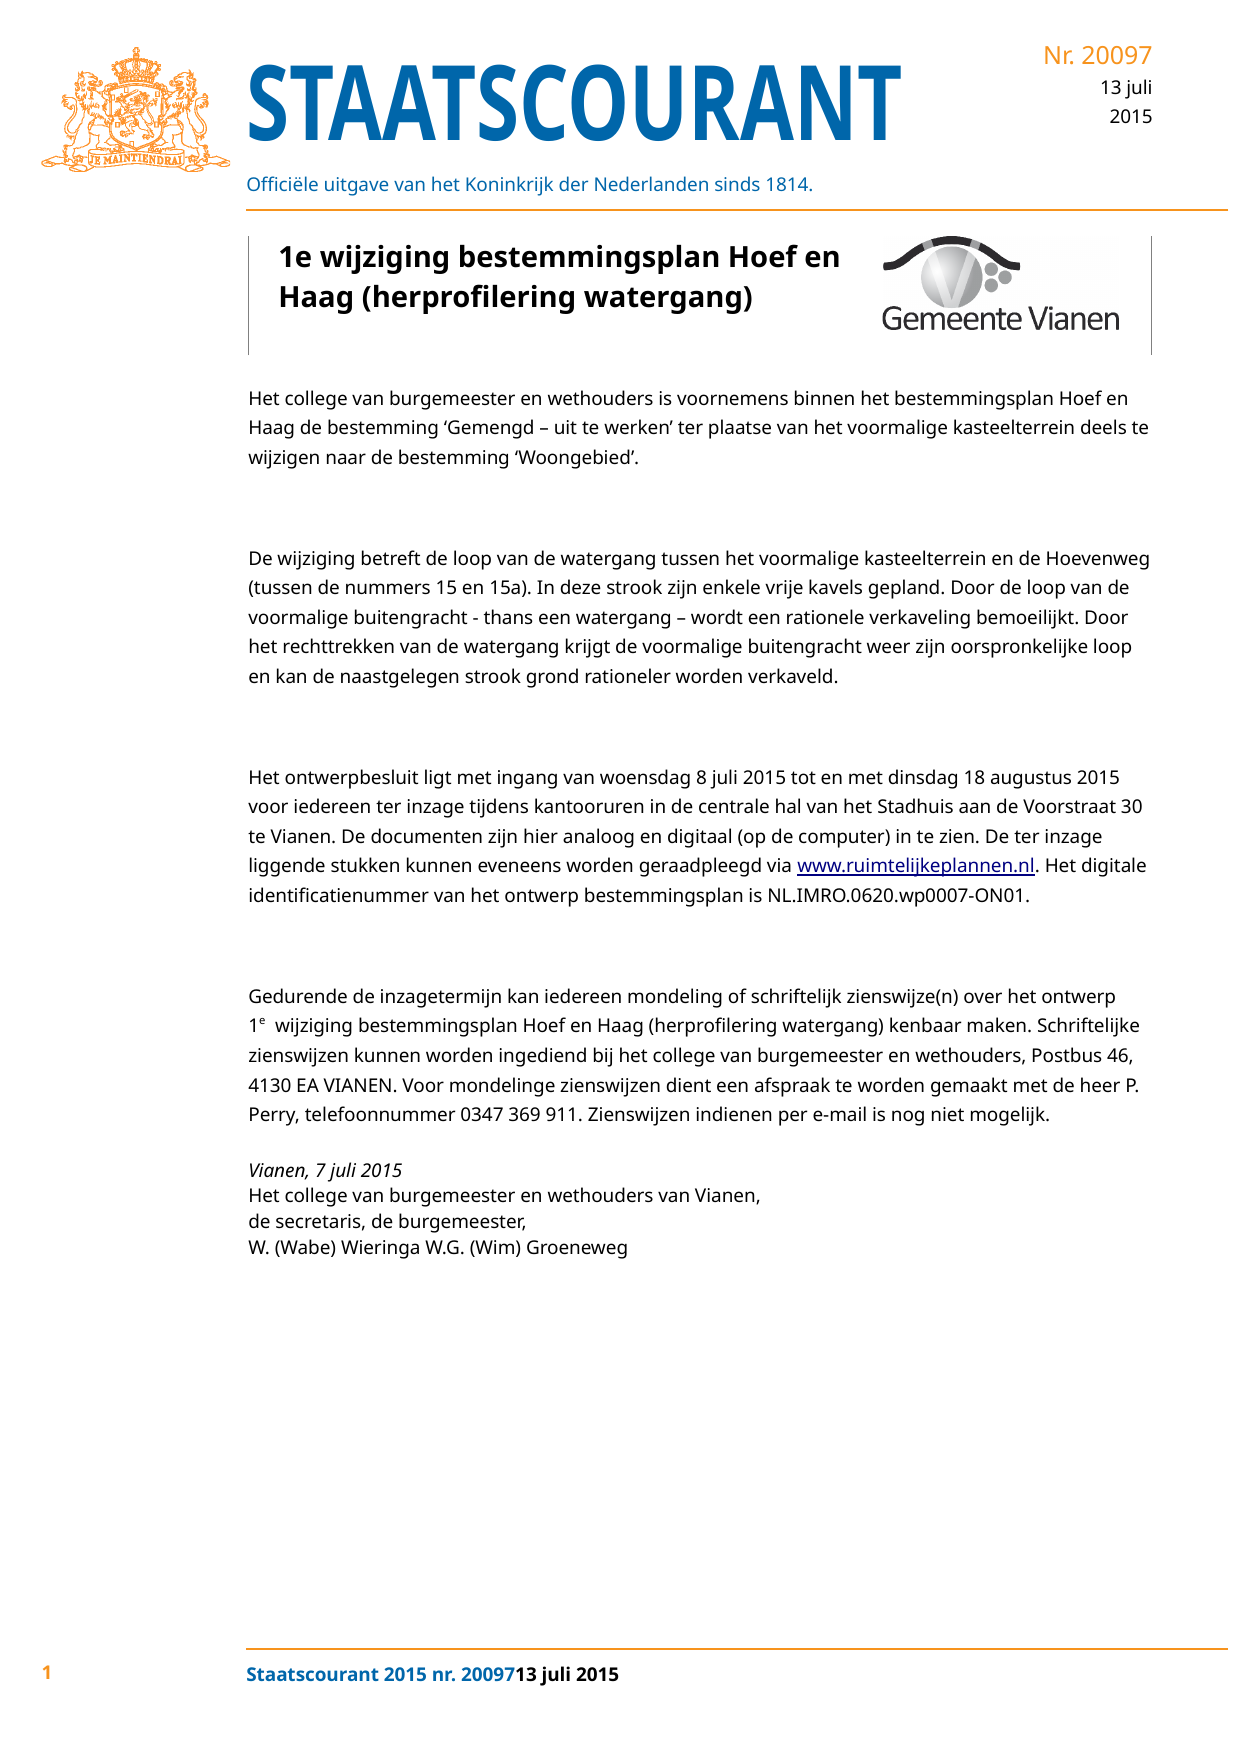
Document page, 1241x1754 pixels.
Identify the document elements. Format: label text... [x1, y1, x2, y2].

text De wijziging betreft de loop van de watergang tussen het voormalige kasteelterrein en de Hoevenweg (tussen de nummers 15 en 15a). In deze strook zijn enkele vrije kavels gepland. Door de loop van de voormalige buitengracht - thans een watergang – wordt een rationele verkaveling bemoeilijkt. Door het rechttrekken van de watergang krijgt de voormalige buitengracht weer zijn oorspronkelijke loop en kan de naastgelegen strook grond rationeler worden verkaveld. [248, 545, 1152, 689]
table_header 1e wijziging bestemmingsplan Hoef en Haag (herprofilering watergang) [249, 236, 850, 355]
table_header [850, 330, 1151, 355]
picture [41, 47, 231, 172]
picture [882, 236, 1119, 330]
text Gedurende de inzagetermijn kan iedereen mondeling of schriftelijk zienswijze(n) over het ontwerp 1e wijziging bestemmingsplan Hoef en Haag (herprofilering watergang) kenbaar maken. Schriftelijke zienswijzen kunnen worden ingediend bij het college van burgemeester en wethouders, Postbus 46, 4130 EA VIANEN. Voor mondelinge zienswijzen dient een afspraak te worden gemaakt met de heer P. Perry, telefoonnummer 0347 369 911. Zienswijzen indienen per e-mail is nog niet mogelijk. [248, 983, 1152, 1127]
table_header [1119, 236, 1151, 329]
text de secretaris, de burgemeester, [248, 1208, 1152, 1234]
table_header [850, 236, 882, 329]
text W. (Wabe) Wieringa W.G. (Wim) Groeneweg [248, 1234, 1152, 1260]
text Vianen, 7 juli 2015 [248, 1157, 1152, 1182]
text Het college van burgemeester en wethouders is voornemens binnen het bestemmingsplan Hoef en Haag de bestemming ‘Gemengd – uit te werken’ ter plaatse van het voormalige kasteelterrein deels te wijzigen naar de bestemming ‘Woongebied’. [248, 385, 1152, 470]
text Het ontwerpbesluit ligt met ingang van woensdag 8 juli 2015 tot en met dinsdag 18 augustus 2015 voor iedereen ter inzage tijdens kantooruren in de centrale hal van het Stadhuis aan de Voorstraat 30 te Vianen. De documenten zijn hier analoog en digitaal (op de computer) in te zien. De ter inzage liggende stukken kunnen eveneens worden geraadpleegd via www.ruimtelijkeplannen.nl. Het digitale identificatienummer van het ontwerp bestemmingsplan is NL.IMRO.0620.wp0007-ON01. [248, 764, 1152, 908]
text Het college van burgemeester en wethouders van Vianen, [248, 1182, 1152, 1208]
